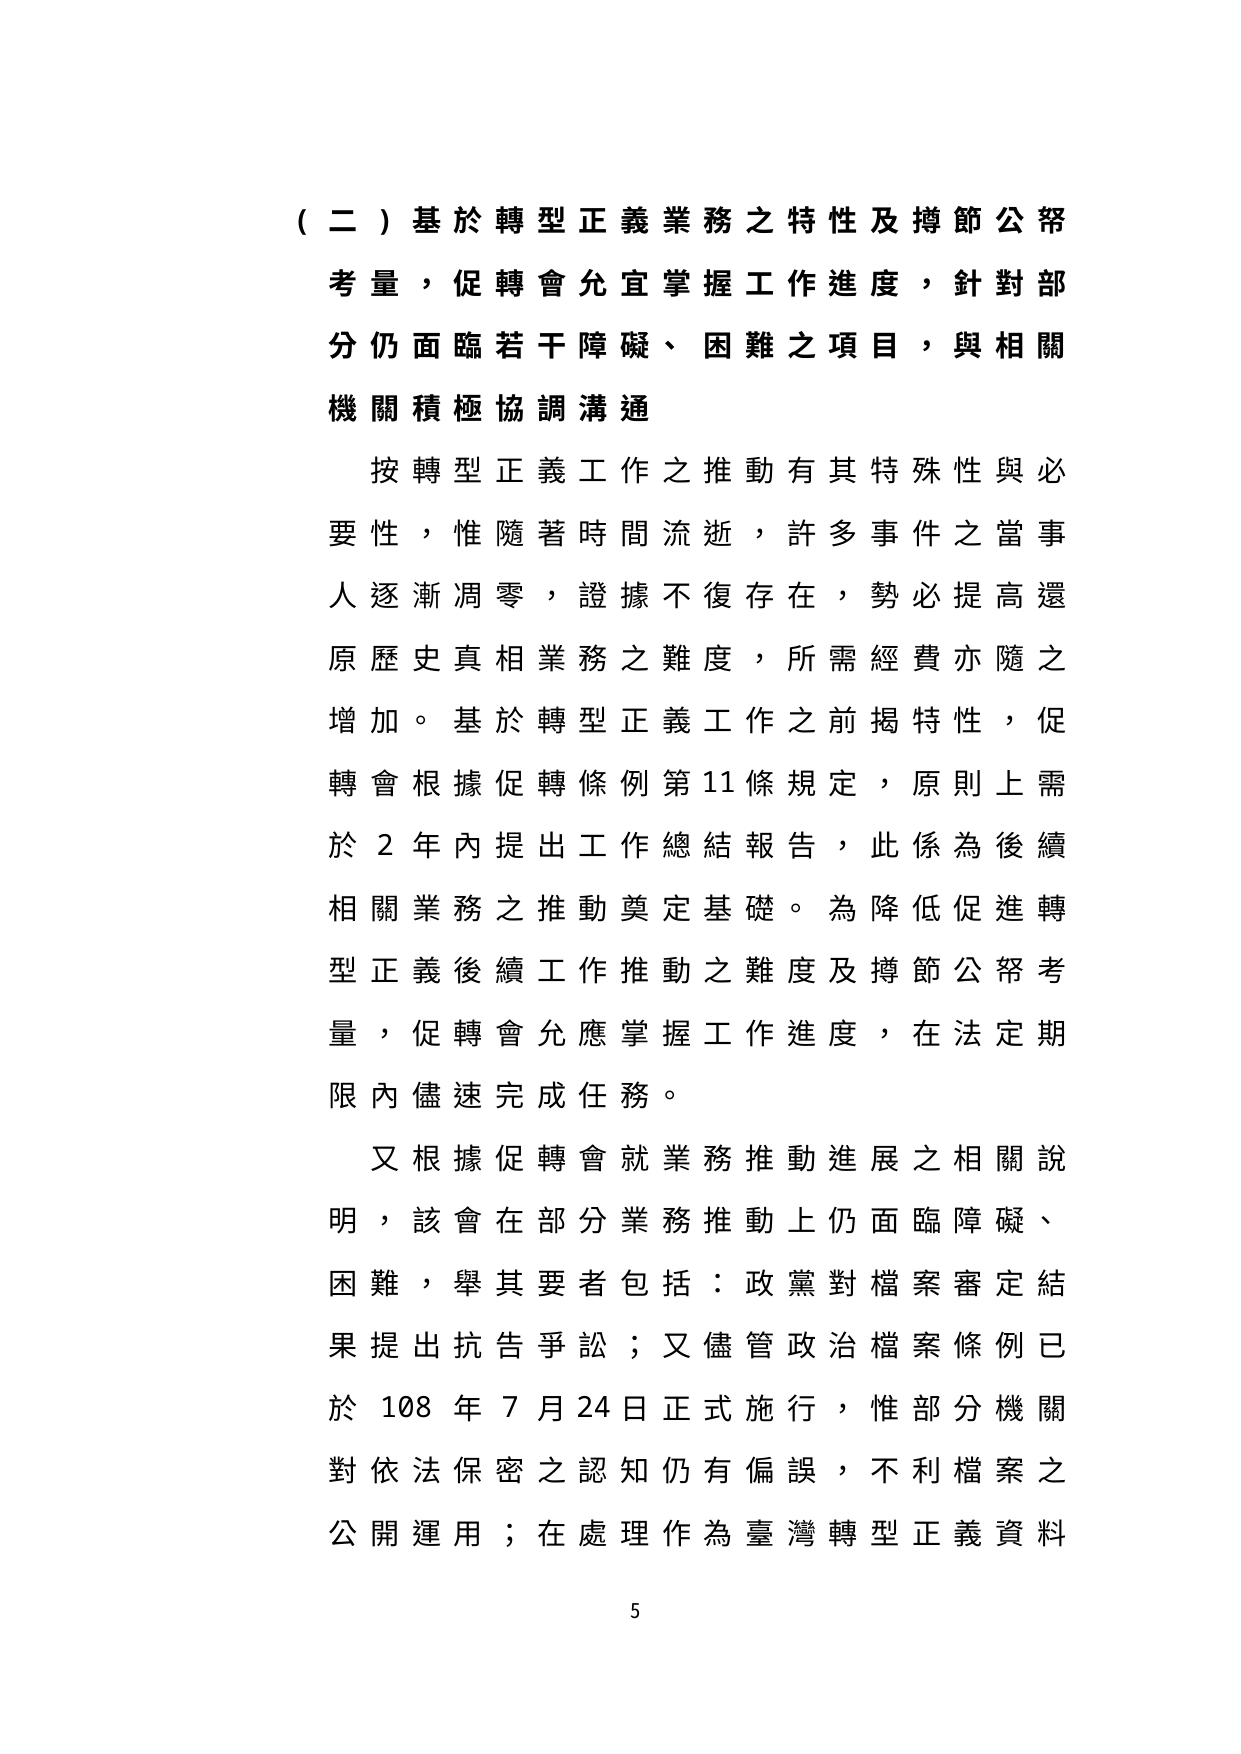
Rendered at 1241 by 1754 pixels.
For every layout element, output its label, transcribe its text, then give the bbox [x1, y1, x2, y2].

text 又根據促轉會就業務推動進展之相關說明，該會在部分業務推動上仍面臨障礙、困難，舉其要者包括：政黨對檔案審定結果提出抗告爭訟；又儘管政治檔案條例已於108年7月24日正式施行，惟部分機關對依法保密之認知仍有偏誤，不利檔案之公開運用；在處理作為臺灣轉型正義資料 [286, 1115, 1072, 1552]
text (二)基於轉型正義業務之特性及撙節公帑考量，促轉會允宜掌握工作進度，針對部分仍面臨若干障礙、困難之項目，與相關機關積極協調溝通 [256, 177, 1072, 427]
text 按轉型正義工作之推動有其特殊性與必要性，惟隨著時間流逝，許多事件之當事人逐漸凋零，證據不復存在，勢必提高還原歷史真相業務之難度，所需經費亦隨之增加。基於轉型正義工作之前揭特性，促轉會根據促轉條例第11條規定，原則上需於2年內提出工作總結報告，此係為後續相關業務之推動奠定基礎。為降低促進轉型正義後續工作推動之難度及撙節公帑考量，促轉會允應掌握工作進度，在法定期限內儘速完成任務。 [286, 427, 1072, 1115]
